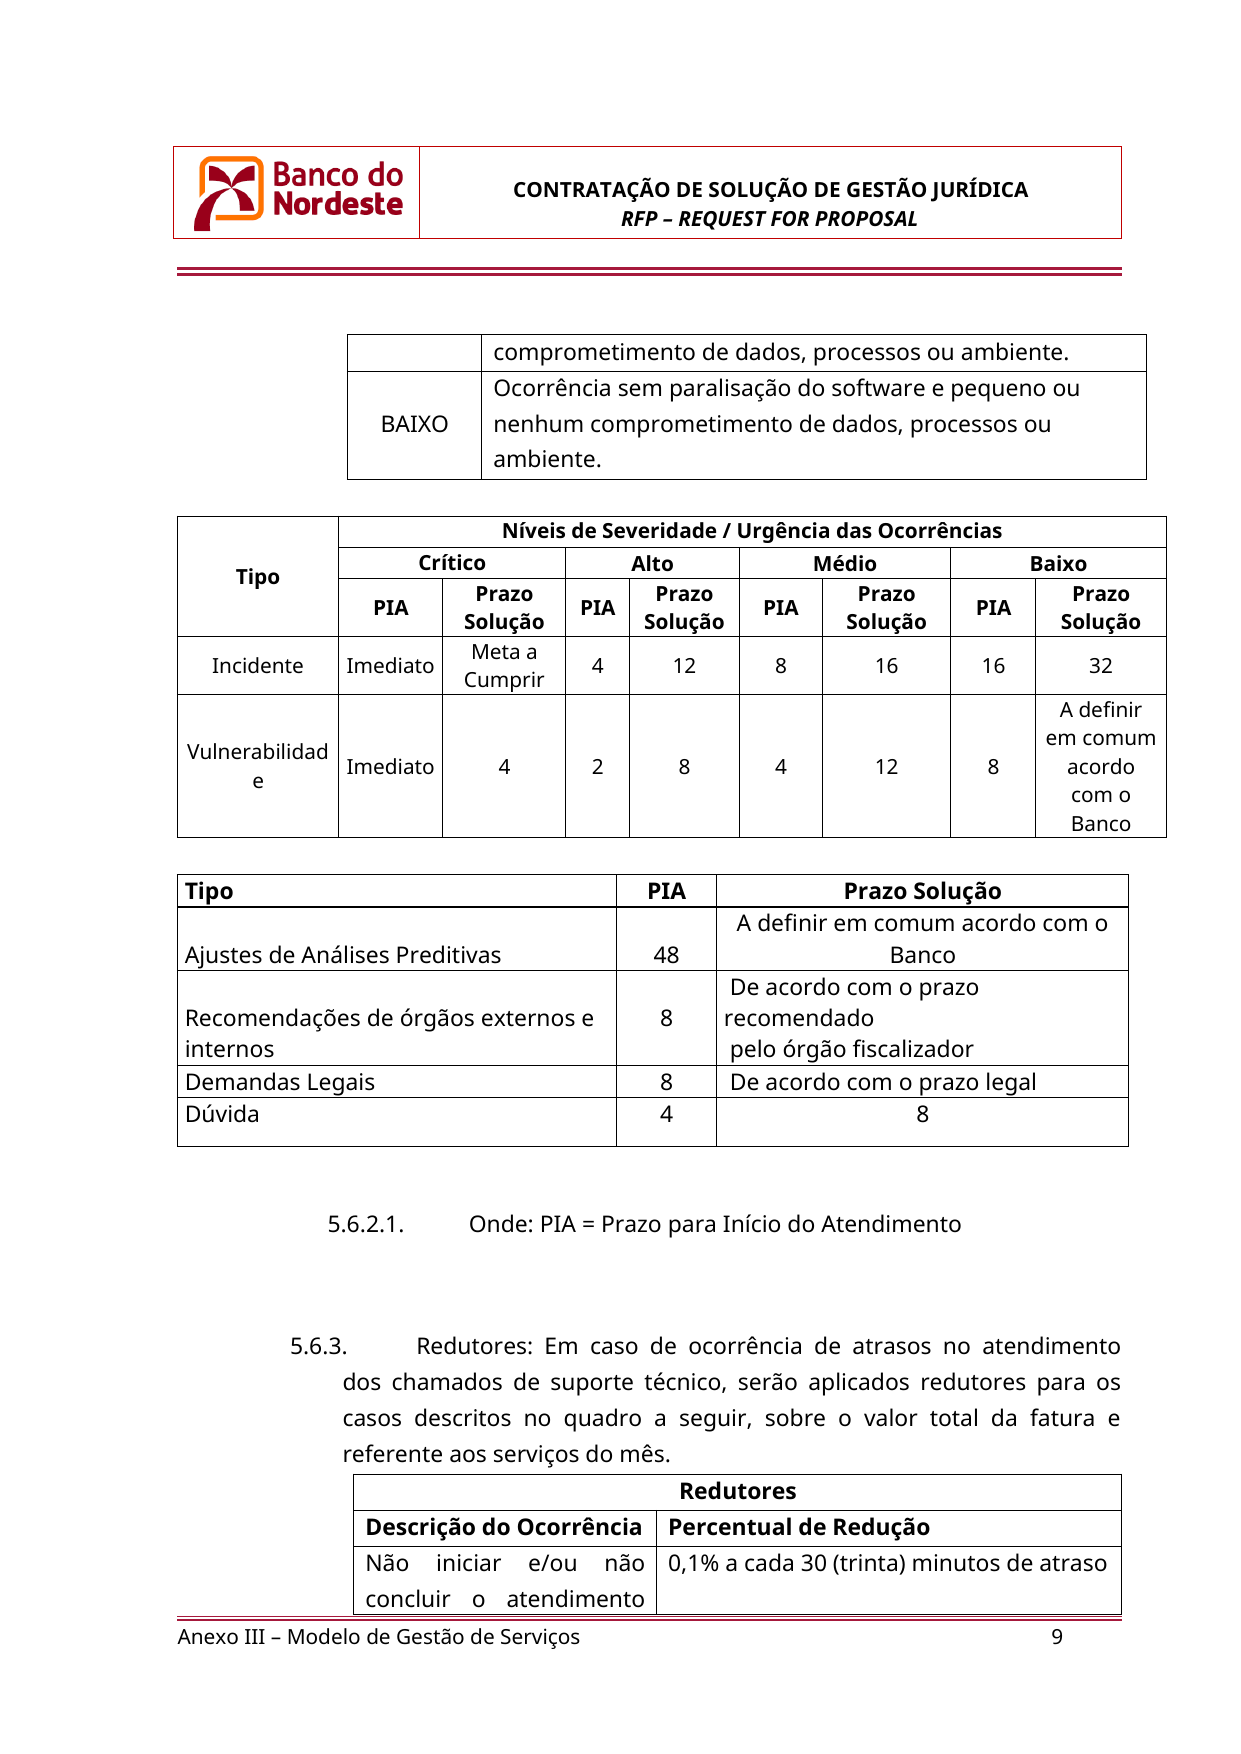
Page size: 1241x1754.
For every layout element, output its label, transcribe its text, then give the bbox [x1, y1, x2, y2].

table_cell 12 [823, 695, 950, 837]
table_cell 4 [740, 695, 822, 837]
table_cell Alto [566, 548, 739, 578]
table_cell Médio [740, 548, 950, 578]
table_cell PIA [951, 579, 1035, 636]
table_cell Recomendações de órgãos externos e internos [178, 971, 616, 1065]
table_cell Descrição do Ocorrência [354, 1511, 656, 1546]
table_header Redutores [354, 1475, 1121, 1510]
table_cell De acordo com o prazo legal [717, 1066, 1128, 1097]
table_cell A definir em comum acordo com o Banco [1036, 695, 1166, 837]
table_cell 2 [566, 695, 629, 837]
table_cell 32 [1036, 637, 1166, 694]
table_cell Ocorrência sem paralisação do software e pequeno ou nenhum comprometimento de dados, processos ou ambiente. [482, 372, 1146, 478]
list Redutores: Em caso de ocorrência de atrasos no atendimento dos chamados de suporte técnico, serão aplicados redutores para os casos descritos no quadro a seguir, sobre o valor total da fatura e referente aos serviços do mês. [290, 1330, 1122, 1469]
table_header Prazo Solução [717, 875, 1128, 906]
table_cell Prazo Solução [1036, 579, 1166, 636]
table_cell Meta a Cumprir [443, 637, 565, 694]
table_cell comprometimento de dados, processos ou ambiente. [482, 335, 1146, 371]
table_cell 0,1% a cada 30 (trinta) minutos de atraso [657, 1547, 1121, 1614]
table_cell [348, 335, 481, 371]
table_cell Baixo [951, 548, 1166, 578]
table_cell 4 [443, 695, 565, 837]
table_cell BAIXO [348, 372, 481, 478]
table_cell Ajustes de Análises Preditivas [178, 908, 616, 970]
table_cell Não iniciar e/ou não concluir o atendimento [354, 1547, 656, 1614]
table_cell Prazo Solução [823, 579, 950, 636]
table_cell Demandas Legais [178, 1066, 616, 1097]
table_cell 48 [617, 908, 716, 970]
table_cell Dúvida [178, 1098, 616, 1146]
table_cell Prazo Solução [443, 579, 565, 636]
table_cell 8 [630, 695, 739, 837]
table_cell A definir em comum acordo com o Banco [717, 908, 1128, 970]
table_cell PIA [566, 579, 629, 636]
table_cell 8 [617, 971, 716, 1065]
table_header Níveis de Severidade / Urgência das Ocorrências [339, 517, 1166, 547]
table_cell 4 [566, 637, 629, 694]
table_cell 4 [617, 1098, 716, 1146]
table_cell PIA [740, 579, 822, 636]
table_cell 8 [951, 695, 1035, 837]
table_cell Prazo Solução [630, 579, 739, 636]
table_cell Crítico [339, 548, 565, 578]
table_cell 8 [717, 1098, 1128, 1146]
list Onde: PIA = Prazo para Início do Atendimento [327, 1208, 1122, 1239]
table_cell 12 [630, 637, 739, 694]
table_cell Imediato [339, 637, 442, 694]
table_cell 8 [617, 1066, 716, 1097]
table_cell 16 [951, 637, 1035, 694]
table_cell Imediato [339, 695, 442, 837]
table_header PIA [617, 875, 716, 906]
table_cell PIA [339, 579, 442, 636]
table_header Tipo [178, 875, 616, 906]
table_cell Incidente [178, 637, 338, 694]
table_cell Vulnerabilidade [178, 695, 338, 837]
table_header Tipo [178, 517, 338, 636]
table_cell 16 [823, 637, 950, 694]
table_cell 8 [740, 637, 822, 694]
table_cell Percentual de Redução [657, 1511, 1121, 1546]
table_cell De acordo com o prazo recomendado pelo órgão fiscalizador [717, 971, 1128, 1065]
